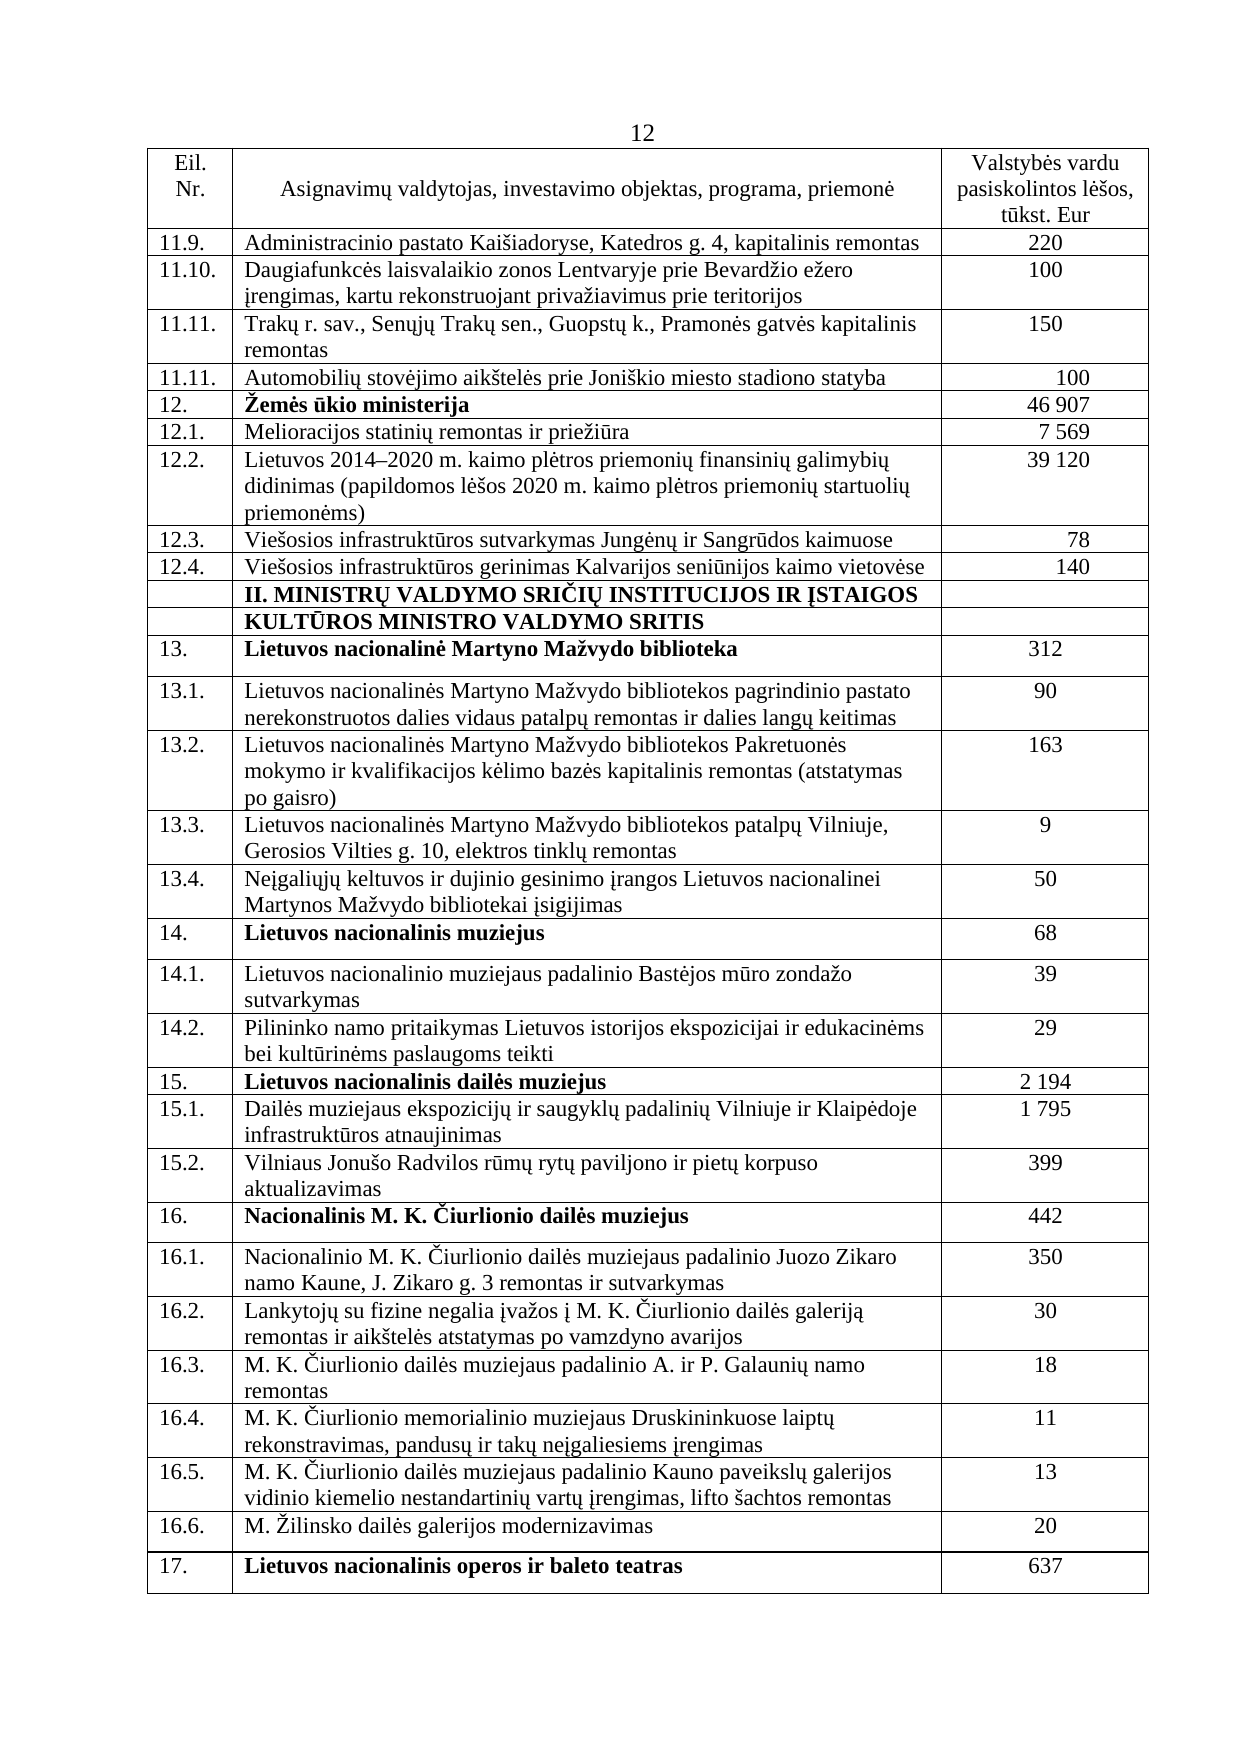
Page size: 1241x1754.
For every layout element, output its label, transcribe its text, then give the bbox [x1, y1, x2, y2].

table_cell KULTŪROS MINISTRO VALDYMO SRITIS [233, 608, 941, 634]
table_cell Lietuvos nacionalinis operos ir baleto teatras [233, 1553, 941, 1593]
table_cell 12. [148, 391, 232, 417]
table_cell 78 [942, 526, 1148, 552]
table_cell 13.4. [148, 865, 232, 917]
table_cell Neįgaliųjų keltuvos ir dujinio gesinimo įrangos Lietuvos nacionalinei Martynos Mažvydo bibliotekai įsigijimas [233, 865, 941, 917]
table_cell 14.1. [148, 960, 232, 1013]
table_cell 11.9. [148, 229, 232, 255]
table_cell 14.2. [148, 1014, 232, 1067]
table_cell Lietuvos 2014–2020 m. kaimo plėtros priemonių finansinių galimybių didinimas (papildomos lėšos 2020 m. kaimo plėtros priemonių startuolių priemonėms) [233, 446, 941, 525]
table_cell 16.2. [148, 1297, 232, 1349]
table_cell 12.2. [148, 446, 232, 525]
table_cell 163 [942, 731, 1148, 810]
table_header Valstybės vardu pasiskolintos lėšos, tūkst. Eur [942, 149, 1148, 228]
table_cell Administracinio pastato Kaišiadoryse, Katedros g. 4, kapitalinis remontas [233, 229, 941, 255]
table_cell Nacionalinio M. K. Čiurlionio dailės muziejaus padalinio Juozo Zikaro namo Kaune, J. Zikaro g. 3 remontas ir sutvarkymas [233, 1243, 941, 1296]
table_header Eil. Nr. [148, 149, 232, 228]
table_cell 220 [942, 229, 1148, 255]
table_cell 16.1. [148, 1243, 232, 1296]
table_cell 9 [942, 811, 1148, 864]
table_cell M. K. Čiurlionio dailės muziejaus padalinio Kauno paveikslų galerijos vidinio kiemelio nestandartinių vartų įrengimas, lifto šachtos remontas [233, 1458, 941, 1511]
table_cell 442 [942, 1203, 1148, 1242]
table_cell 13.2. [148, 731, 232, 810]
table_cell 16. [148, 1203, 232, 1242]
table_cell Viešosios infrastruktūros gerinimas Kalvarijos seniūnijos kaimo vietovėse [233, 553, 941, 580]
table_cell M. K. Čiurlionio dailės muziejaus padalinio A. ir P. Galaunių namo remontas [233, 1351, 941, 1403]
table_cell 2 194 [942, 1068, 1148, 1094]
table_cell Trakų r. sav., Senųjų Trakų sen., Guopstų k., Pramonės gatvės kapitalinis remontas [233, 310, 941, 363]
table_cell 312 [942, 636, 1148, 676]
table_cell Lietuvos nacionalinės Martyno Mažvydo bibliotekos patalpų Vilniuje, Gerosios Vilties g. 10, elektros tinklų remontas [233, 811, 941, 864]
table_cell M. K. Čiurlionio memorialinio muziejaus Druskininkuose laiptų rekonstravimas, pandusų ir takų neįgaliesiems įrengimas [233, 1404, 941, 1457]
table_cell Nacionalinis M. K. Čiurlionio dailės muziejus [233, 1203, 941, 1242]
table_cell 16.3. [148, 1351, 232, 1403]
table_cell 17. [148, 1553, 232, 1593]
table_cell II. MINISTRŲ VALDYMO SRIČIŲ INSTITUCIJOS IR ĮSTAIGOS [233, 581, 941, 607]
table_cell 350 [942, 1243, 1148, 1296]
table_cell 68 [942, 919, 1148, 959]
table_cell Lietuvos nacionalinės Martyno Mažvydo bibliotekos pagrindinio pastato nerekonstruotos dalies vidaus patalpų remontas ir dalies langų keitimas [233, 677, 941, 730]
table_cell Lietuvos nacionalinis muziejus [233, 919, 941, 959]
table_cell [148, 608, 232, 634]
table_cell 12.1. [148, 419, 232, 445]
table_cell 30 [942, 1297, 1148, 1349]
table_cell 46 907 [942, 391, 1148, 417]
table_cell 29 [942, 1014, 1148, 1067]
table_cell 39 [942, 960, 1148, 1013]
table_cell 13 [942, 1458, 1148, 1511]
table_cell Lietuvos nacionalinės Martyno Mažvydo bibliotekos Pakretuonės mokymo ir kvalifikacijos kėlimo bazės kapitalinis remontas (atstatymas po gaisro) [233, 731, 941, 810]
table_cell Pilininko namo pritaikymas Lietuvos istorijos ekspozicijai ir edukacinėms bei kultūrinėms paslaugoms teikti [233, 1014, 941, 1067]
table_cell 14. [148, 919, 232, 959]
table_cell [148, 581, 232, 607]
table_cell 1 795 [942, 1095, 1148, 1148]
table_cell 13. [148, 636, 232, 676]
table_cell Dailės muziejaus ekspozicijų ir saugyklų padalinių Vilniuje ir Klaipėdoje infrastruktūros atnaujinimas [233, 1095, 941, 1148]
table_cell [942, 608, 1148, 634]
table_cell Lankytojų su fizine negalia įvažos į M. K. Čiurlionio dailės galeriją remontas ir aikštelės atstatymas po vamzdyno avarijos [233, 1297, 941, 1349]
table_cell Viešosios infrastruktūros sutvarkymas Jungėnų ir Sangrūdos kaimuose [233, 526, 941, 552]
table_cell Lietuvos nacionalinio muziejaus padalinio Bastėjos mūro zondažo sutvarkymas [233, 960, 941, 1013]
table_cell 15.1. [148, 1095, 232, 1148]
table_cell 11.11. [148, 310, 232, 363]
table_cell 399 [942, 1149, 1148, 1202]
table_cell 13.3. [148, 811, 232, 864]
table_cell 12.3. [148, 526, 232, 552]
table_cell Žemės ūkio ministerija [233, 391, 941, 417]
table_cell 11.10. [148, 256, 232, 309]
table_cell 18 [942, 1351, 1148, 1403]
table_cell Lietuvos nacionalinis dailės muziejus [233, 1068, 941, 1094]
table_cell Vilniaus Jonušo Radvilos rūmų rytų paviljono ir pietų korpuso aktualizavimas [233, 1149, 941, 1202]
table_cell 7 569 [942, 419, 1148, 445]
table_cell 16.5. [148, 1458, 232, 1511]
table_cell Lietuvos nacionalinė Martyno Mažvydo biblioteka [233, 636, 941, 676]
table_cell 20 [942, 1512, 1148, 1551]
table_cell 11.11. [148, 364, 232, 390]
table_cell M. Žilinsko dailės galerijos modernizavimas [233, 1512, 941, 1551]
table_cell 15.2. [148, 1149, 232, 1202]
table_header Asignavimų valdytojas, investavimo objektas, programa, priemonė [233, 149, 941, 228]
table_cell 150 [942, 310, 1148, 363]
table_cell 100 [942, 364, 1148, 390]
table_cell Automobilių stovėjimo aikštelės prie Joniškio miesto stadiono statyba [233, 364, 941, 390]
table_cell 13.1. [148, 677, 232, 730]
table_cell 39 120 [942, 446, 1148, 525]
table_cell 12.4. [148, 553, 232, 580]
table_cell 50 [942, 865, 1148, 917]
table_cell 15. [148, 1068, 232, 1094]
table_cell 16.6. [148, 1512, 232, 1551]
table_cell Daugiafunkcės laisvalaikio zonos Lentvaryje prie Bevardžio ežero įrengimas, kartu rekonstruojant privažiavimus prie teritorijos [233, 256, 941, 309]
table_cell 16.4. [148, 1404, 232, 1457]
table_cell 100 [942, 256, 1148, 309]
table_cell Melioracijos statinių remontas ir priežiūra [233, 419, 941, 445]
table_cell 90 [942, 677, 1148, 730]
table_cell [942, 581, 1148, 607]
table_cell 11 [942, 1404, 1148, 1457]
table_cell 637 [942, 1553, 1148, 1593]
table_cell 140 [942, 553, 1148, 580]
